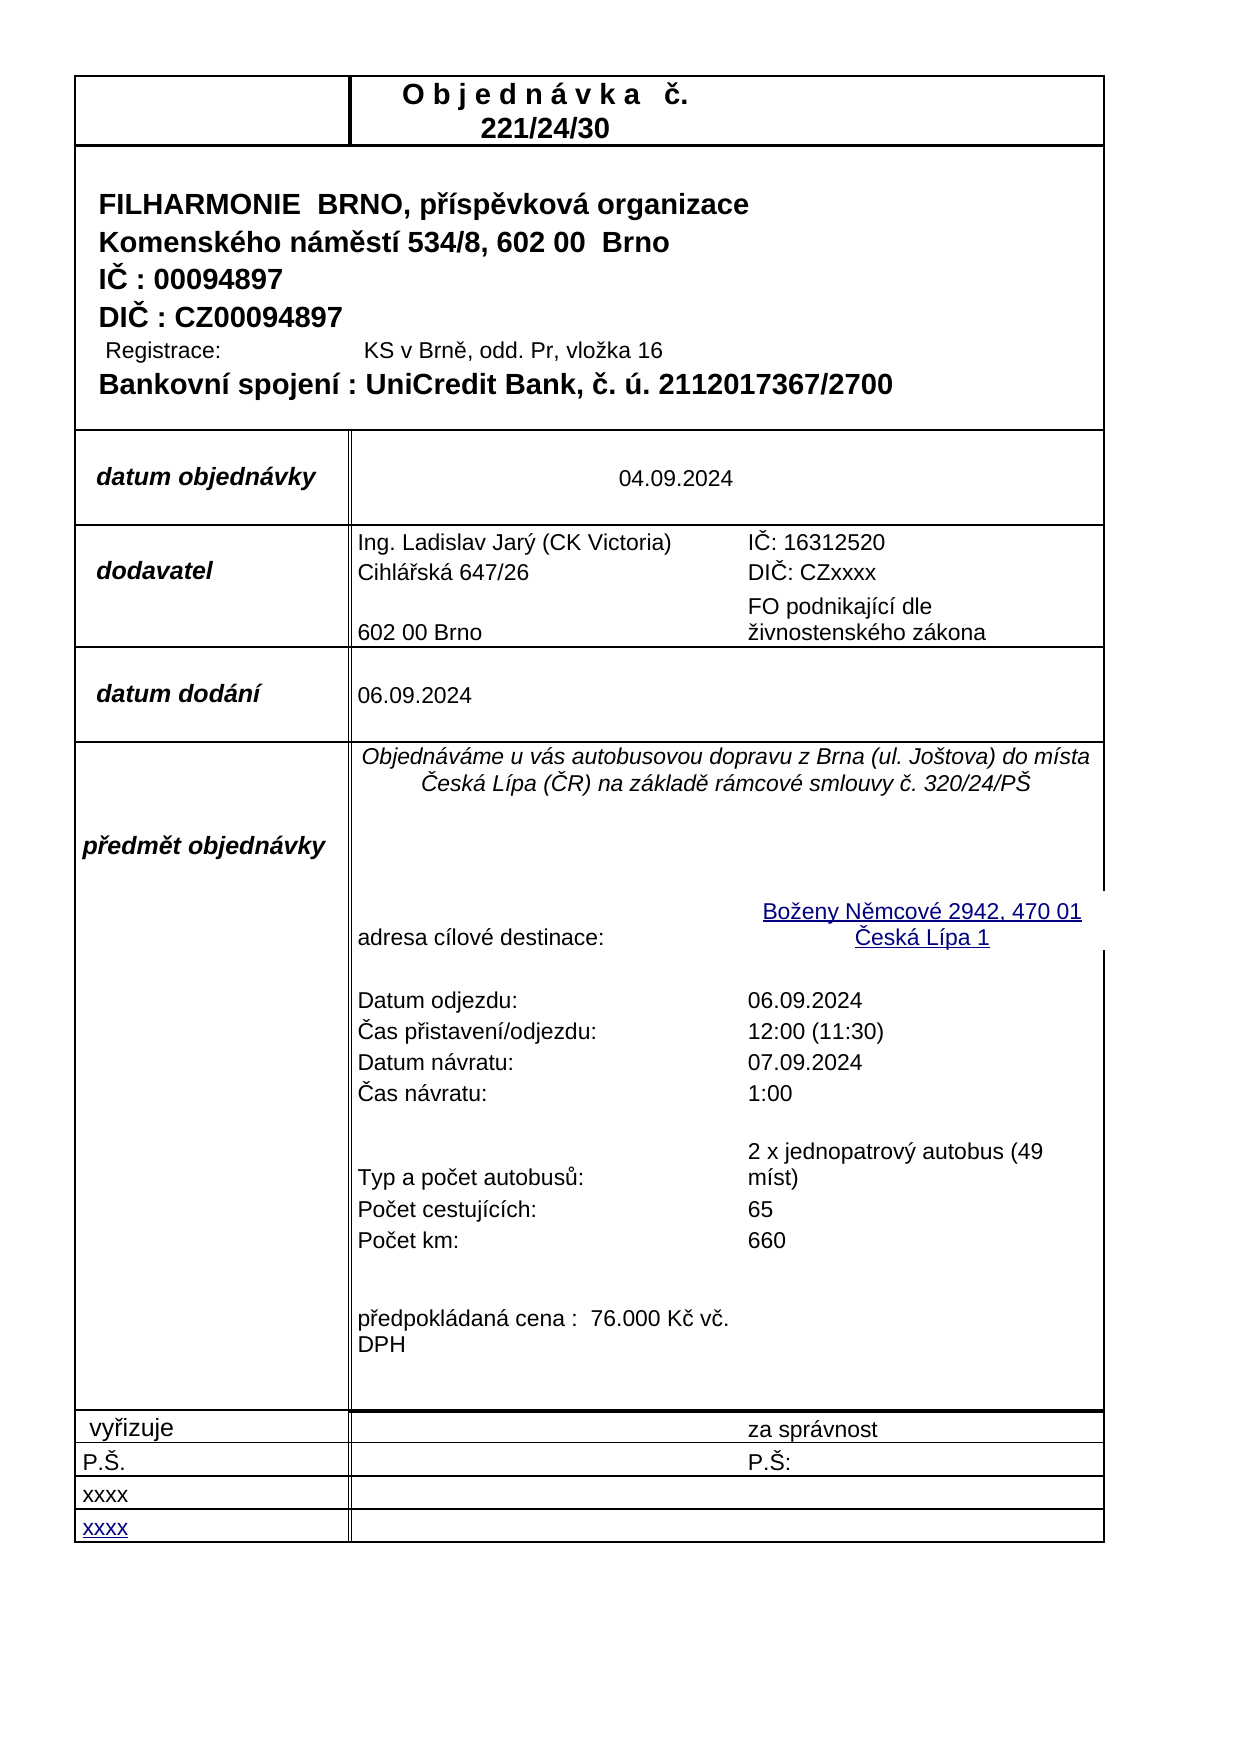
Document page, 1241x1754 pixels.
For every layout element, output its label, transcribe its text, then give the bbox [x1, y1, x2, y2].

table_cell [352, 950, 740, 982]
table_cell [76, 526, 348, 555]
table_cell [350, 147, 740, 183]
table_header [76, 77, 348, 144]
table_cell Ing. Ladislav Jarý (CK Victoria) [352, 526, 740, 555]
table_cell [76, 708, 348, 741]
table_cell 07.09.2024 [740, 1044, 1103, 1075]
table_cell [740, 1510, 1103, 1541]
table_cell DIČ : CZ00094897 [76, 296, 740, 333]
table_cell předmět objednávky [76, 743, 348, 860]
table_cell xxxx [76, 1477, 348, 1508]
table_cell Objednáváme u vás autobusovou dopravu z Brna (ul. Joštova) do místa Česká Lípa (ČR) na základě rámcové smlouvy č. 320/24/PŠ [352, 743, 1103, 860]
table_cell adresa cílové destinace: [352, 891, 740, 950]
table_cell [76, 585, 348, 646]
table_cell 602 00 Brno [352, 585, 740, 646]
table_cell [76, 950, 348, 982]
table_cell za správnost [740, 1413, 1103, 1442]
table_cell [76, 400, 350, 428]
table_cell [740, 296, 1103, 333]
table_cell [76, 648, 348, 677]
table_cell P.Š: [740, 1443, 1103, 1475]
table_cell [740, 708, 1103, 741]
table_cell [352, 1443, 740, 1475]
table_cell [76, 982, 348, 1013]
table_cell KS v Brně, odd. Pr, vložka 16 [350, 333, 740, 363]
table_cell FO podnikající dle živnostenského zákona [740, 585, 1103, 646]
table_cell Registrace: [76, 333, 350, 363]
table_cell Datum odjezdu: [352, 982, 740, 1013]
table_cell dodavatel [76, 555, 348, 585]
table_cell 2 x jednopatrový autobus (49 míst) [740, 1138, 1103, 1191]
table_cell Datum návratu: [352, 1044, 740, 1075]
table_cell [76, 891, 348, 950]
table_cell [740, 333, 1103, 363]
table_cell [740, 400, 1103, 428]
table_cell [740, 491, 1103, 524]
table_cell Čas přistavení/odjezdu: [352, 1013, 740, 1044]
table_cell 1:00 [740, 1075, 1103, 1107]
table_cell předpokládaná cena : 76.000 Kč vč. DPH [352, 1253, 740, 1409]
table_cell [740, 147, 1103, 183]
table_cell 06.09.2024 [352, 677, 740, 708]
table_cell [740, 648, 1103, 677]
table_cell FILHARMONIE BRNO, příspěvková organizace [76, 183, 1103, 221]
table_cell Bankovní spojení : UniCredit Bank, č. ú. 2112017367/2700 [76, 363, 1103, 400]
table_cell [350, 258, 740, 296]
table_cell [76, 1284, 348, 1316]
table_cell [352, 1107, 740, 1138]
table_cell [76, 1013, 348, 1044]
table_cell 660 [740, 1222, 1103, 1253]
table_cell xxxx [76, 1510, 348, 1541]
table_cell [352, 860, 740, 891]
table_cell [76, 1107, 348, 1138]
table_cell [76, 1075, 348, 1107]
table_cell [740, 950, 1103, 982]
table_cell [76, 491, 348, 524]
table_cell 06.09.2024 [740, 982, 1103, 1013]
table_cell [352, 708, 740, 741]
table_cell [76, 1316, 348, 1347]
table_cell [76, 1222, 348, 1253]
table_cell datum dodání [76, 677, 348, 708]
table_cell Typ a počet autobusů: [352, 1138, 740, 1191]
table_cell [740, 860, 1103, 891]
table_cell 12:00 (11:30) [740, 1013, 1103, 1044]
table_cell [352, 431, 740, 460]
table_cell DIČ: CZxxxx [740, 555, 1103, 585]
table_cell [740, 1284, 1103, 1316]
table_cell [740, 1107, 1103, 1138]
table_cell [76, 860, 348, 891]
table_cell Počet km: [352, 1222, 740, 1253]
table_cell datum objednávky [76, 460, 348, 491]
table_cell [76, 1253, 348, 1284]
table_cell [740, 1253, 1103, 1284]
table_cell IČ: 16312520 [740, 526, 1103, 555]
table_cell [352, 491, 740, 524]
table_cell [740, 258, 1103, 296]
table_cell Čas návratu: [352, 1075, 740, 1107]
table_header [740, 77, 1103, 144]
table_cell [352, 1413, 740, 1442]
table_cell [740, 677, 1103, 708]
table_cell Cihlářská 647/26 [352, 555, 740, 585]
table_cell [76, 147, 350, 183]
table_cell [740, 460, 1103, 491]
table_cell [76, 1347, 348, 1377]
table_cell IČ : 00094897 [76, 258, 350, 296]
table_cell [740, 431, 1103, 460]
table_cell [352, 1510, 740, 1541]
table_cell [740, 221, 1103, 258]
table_cell [352, 648, 740, 677]
table_cell Boženy Němcové 2942, 470 01 Česká Lípa 1 [740, 891, 1104, 950]
table_cell Komenského náměstí 534/8, 602 00 Brno [76, 221, 740, 258]
table_cell [76, 431, 348, 460]
table_cell 04.09.2024 [352, 460, 740, 491]
table_cell [740, 1347, 1103, 1377]
table_cell [76, 1138, 348, 1191]
table_cell [350, 400, 740, 428]
table_cell P.Š. [76, 1443, 348, 1475]
table_cell [740, 1377, 1103, 1409]
table_cell [740, 1477, 1103, 1508]
table_cell [76, 1044, 348, 1075]
table_cell 65 [740, 1191, 1103, 1222]
table_header O b j e d n á v k a č. 221/24/30 [352, 77, 740, 144]
table_cell Počet cestujících: [352, 1191, 740, 1222]
table_cell [740, 1316, 1103, 1347]
table_cell [352, 1477, 740, 1508]
table_cell [76, 1191, 348, 1222]
table_cell [76, 1377, 348, 1409]
table_cell vyřizuje [76, 1411, 348, 1442]
